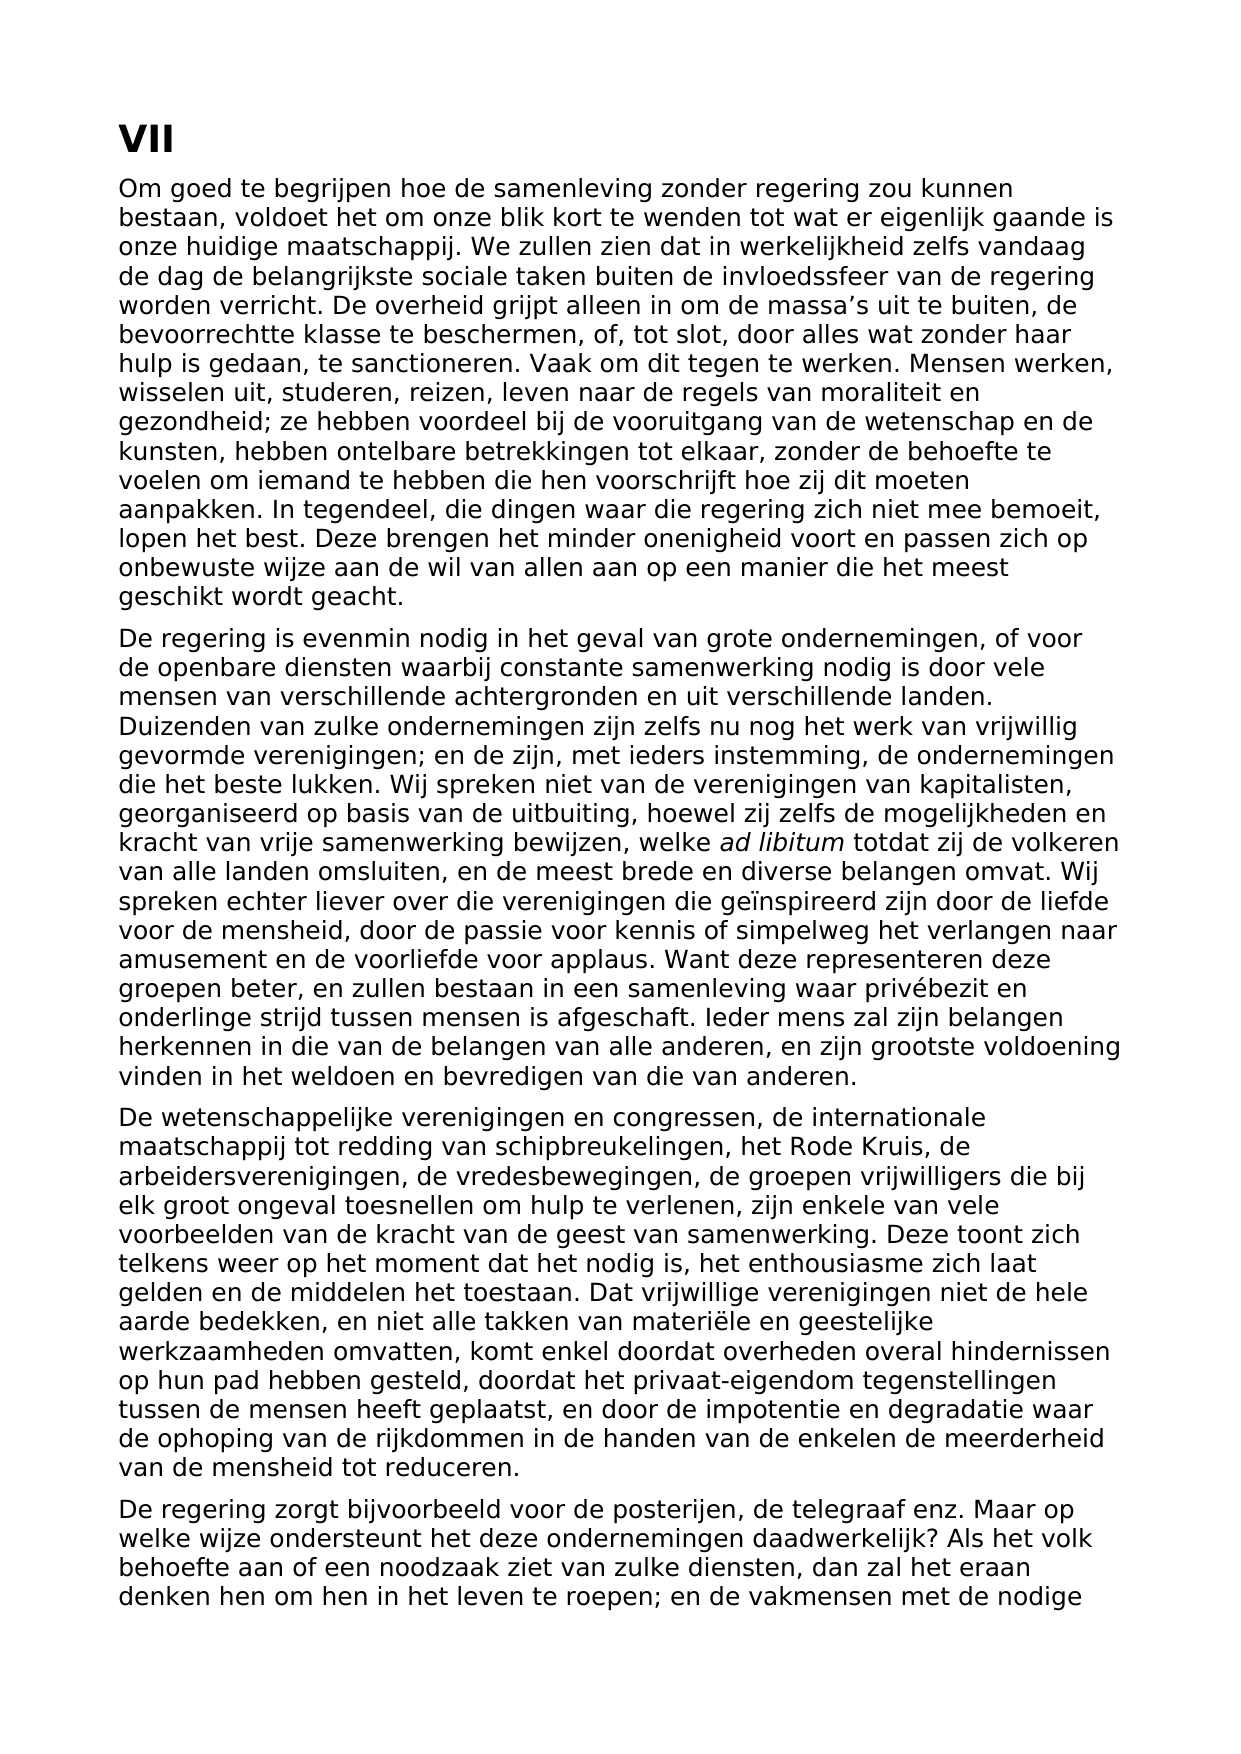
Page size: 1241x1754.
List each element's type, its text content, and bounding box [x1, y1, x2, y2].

text De regering is evenmin nodig in het geval van grote ondernemingen, of voor de openbare diensten waarbij constante samenwerking nodig is door vele mensen van verschillende achtergronden en uit verschillende landen. Duizenden van zulke ondernemingen zijn zelfs nu nog het werk van vrijwillig gevormde verenigingen; en de zijn, met ieders instemming, de ondernemingen die het beste lukken. Wij spreken niet van de verenigingen van kapitalisten, georganiseerd op basis van de uitbuiting, hoewel zij zelfs de mogelijkheden en kracht van vrije samenwerking bewijzen, welke ad libitum totdat zij de volkeren van alle landen omsluiten, en de meest brede en diverse belangen omvat. Wij spreken echter liever over die verenigingen die geïnspireerd zijn door de liefde voor de mensheid, door de passie voor kennis of simpelweg het verlangen naar amusement en de voorliefde voor applaus. Want deze representeren deze groepen beter, en zullen bestaan in een samenleving waar privébezit en onderlinge strijd tussen mensen is afgeschaft. Ieder mens zal zijn belangen herkennen in die van de belangen van alle anderen, en zijn grootste voldoening vinden in het weldoen en bevredigen van die van anderen. [118, 624, 1122, 1091]
text De wetenschappelijke verenigingen en congressen, de internationale maatschappij tot redding van schipbreukelingen, het Rode Kruis, de arbeidersverenigingen, de vredesbewegingen, de groepen vrijwilligers die bij elk groot ongeval toesnellen om hulp te verlenen, zijn enkele van vele voorbeelden van de kracht van de geest van samenwerking. Deze toont zich telkens weer op het moment dat het nodig is, het enthousiasme zich laat gelden en de middelen het toestaan. Dat vrijwillige verenigingen niet de hele aarde bedekken, en niet alle takken van materiële en geestelijke werkzaamheden omvatten, komt enkel doordat overheden overal hindernissen op hun pad hebben gesteld, doordat het privaat-eigendom tegenstellingen tussen de mensen heeft geplaatst, en door de impotentie en degradatie waar de ophoping van de rijkdommen in de handen van de enkelen de meerderheid van de mensheid tot reduceren. [118, 1103, 1122, 1483]
text Om goed te begrijpen hoe de samenleving zonder regering zou kunnen bestaan, voldoet het om onze blik kort te wenden tot wat er eigenlijk gaande is onze huidige maatschappij. We zullen zien dat in werkelijkheid zelfs vandaag de dag de belangrijkste sociale taken buiten de invloedssfeer van de regering worden verricht. De overheid grijpt alleen in om de massa’s uit te buiten, de bevoorrechtte klasse te beschermen, of, tot slot, door alles wat zonder haar hulp is gedaan, te sanctioneren. Vaak om dit tegen te werken. Mensen werken, wisselen uit, studeren, reizen, leven naar de regels van moraliteit en gezondheid; ze hebben voordeel bij de vooruitgang van de wetenschap en de kunsten, hebben ontelbare betrekkingen tot elkaar, zonder de behoefte te voelen om iemand te hebben die hen voorschrijft hoe zij dit moeten aanpakken. In tegendeel, die dingen waar die regering zich niet mee bemoeit, lopen het best. Deze brengen het minder onenigheid voort en passen zich op onbewuste wijze aan de wil van allen aan op een manier die het meest geschikt wordt geacht. [118, 174, 1122, 612]
subtitle VII [118, 118, 1122, 162]
text De regering zorgt bijvoorbeeld voor de posterijen, de telegraaf enz. Maar op welke wijze ondersteunt het deze ondernemingen daadwerkelijk? Als het volk behoefte aan of een noodzaak ziet van zulke diensten, dan zal het eraan denken hen om hen in het leven te roepen; en de vakmensen met de nodige [118, 1495, 1122, 1612]
